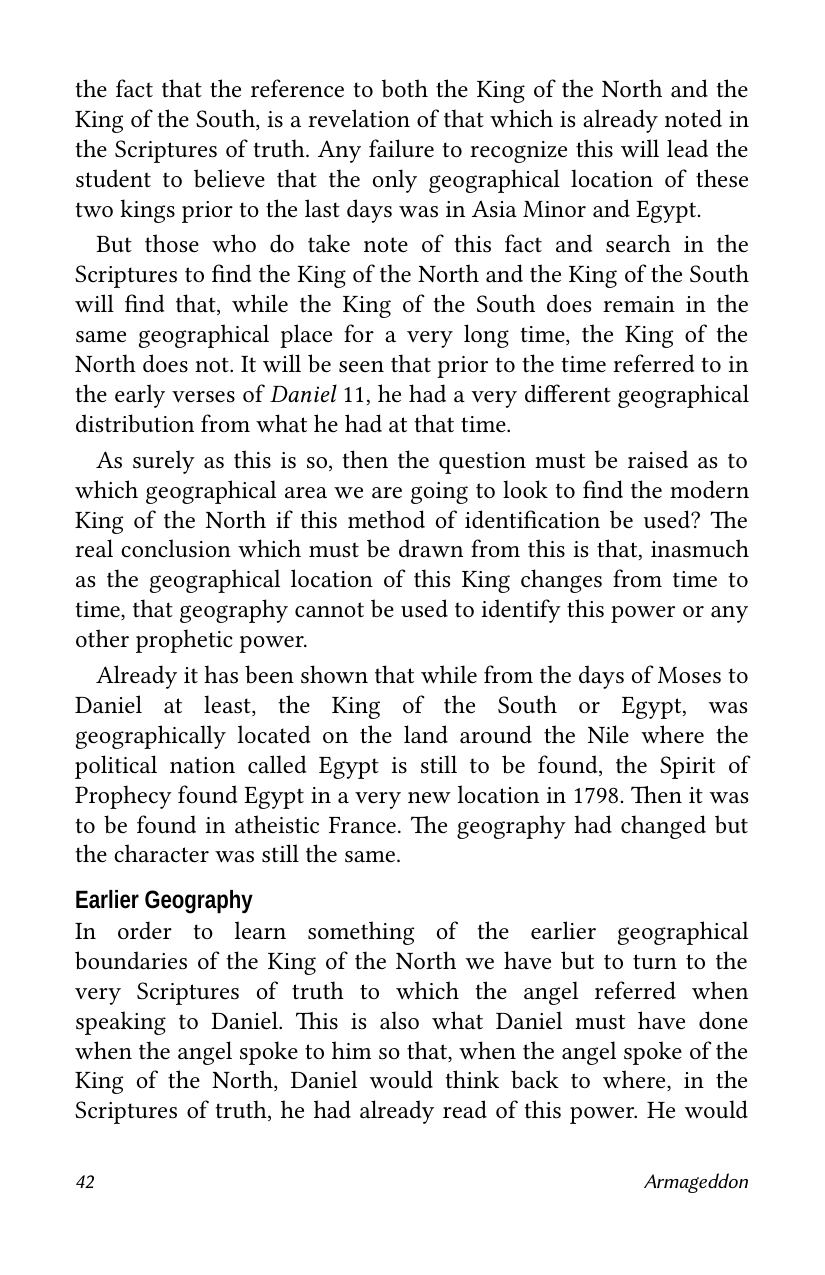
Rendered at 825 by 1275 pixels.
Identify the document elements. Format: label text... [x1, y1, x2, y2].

text But those who do take note of this fact and search in the Scriptures to find the King of the North and the King of the South will find that, while the King of the South does remain in the same geographical place for a very long time, the King of the North does not. It will be seen that prior to the time referred to in the early verses of Daniel 11, he had a very different geographical distribution from what he had at that time. [75, 231, 750, 438]
text Already it has been shown that while from the days of Moses to Daniel at least, the King of the South or Egypt, was geographically located on the land around the Nile where the political nation called Egypt is still to be found, the Spirit of Prophecy found Egypt in a very new location in 1798. Then it was to be found in atheistic France. The geography had changed but the character was still the same. [75, 661, 750, 869]
text the fact that the reference to both the King of the North and the King of the South, is a revelation of that which is already noted in the Scriptures of truth. Any failure to recognize this will lead the student to believe that the only geographical location of these two kings prior to the last days was in Asia Minor and Egypt. [75, 75, 750, 223]
text As surely as this is so, then the question must be raised as to which geographical area we are going to look to find the modern King of the North if this method of identification be used? The real conclusion which must be drawn from this is that, inasmuch as the geographical location of this King changes from time to time, that geography cannot be used to identify this power or any other prophetic power. [75, 446, 750, 654]
text In order to learn something of the earlier geographical boundaries of the King of the North we have but to turn to the very Scriptures of truth to which the angel referred when speaking to Daniel. This is also what Daniel must have done when the angel spoke to him so that, when the angel spoke of the King of the North, Daniel would think back to where, in the Scriptures of truth, he had already read of this power. He would [75, 917, 750, 1125]
subtitle Earlier Geography [75, 885, 750, 914]
